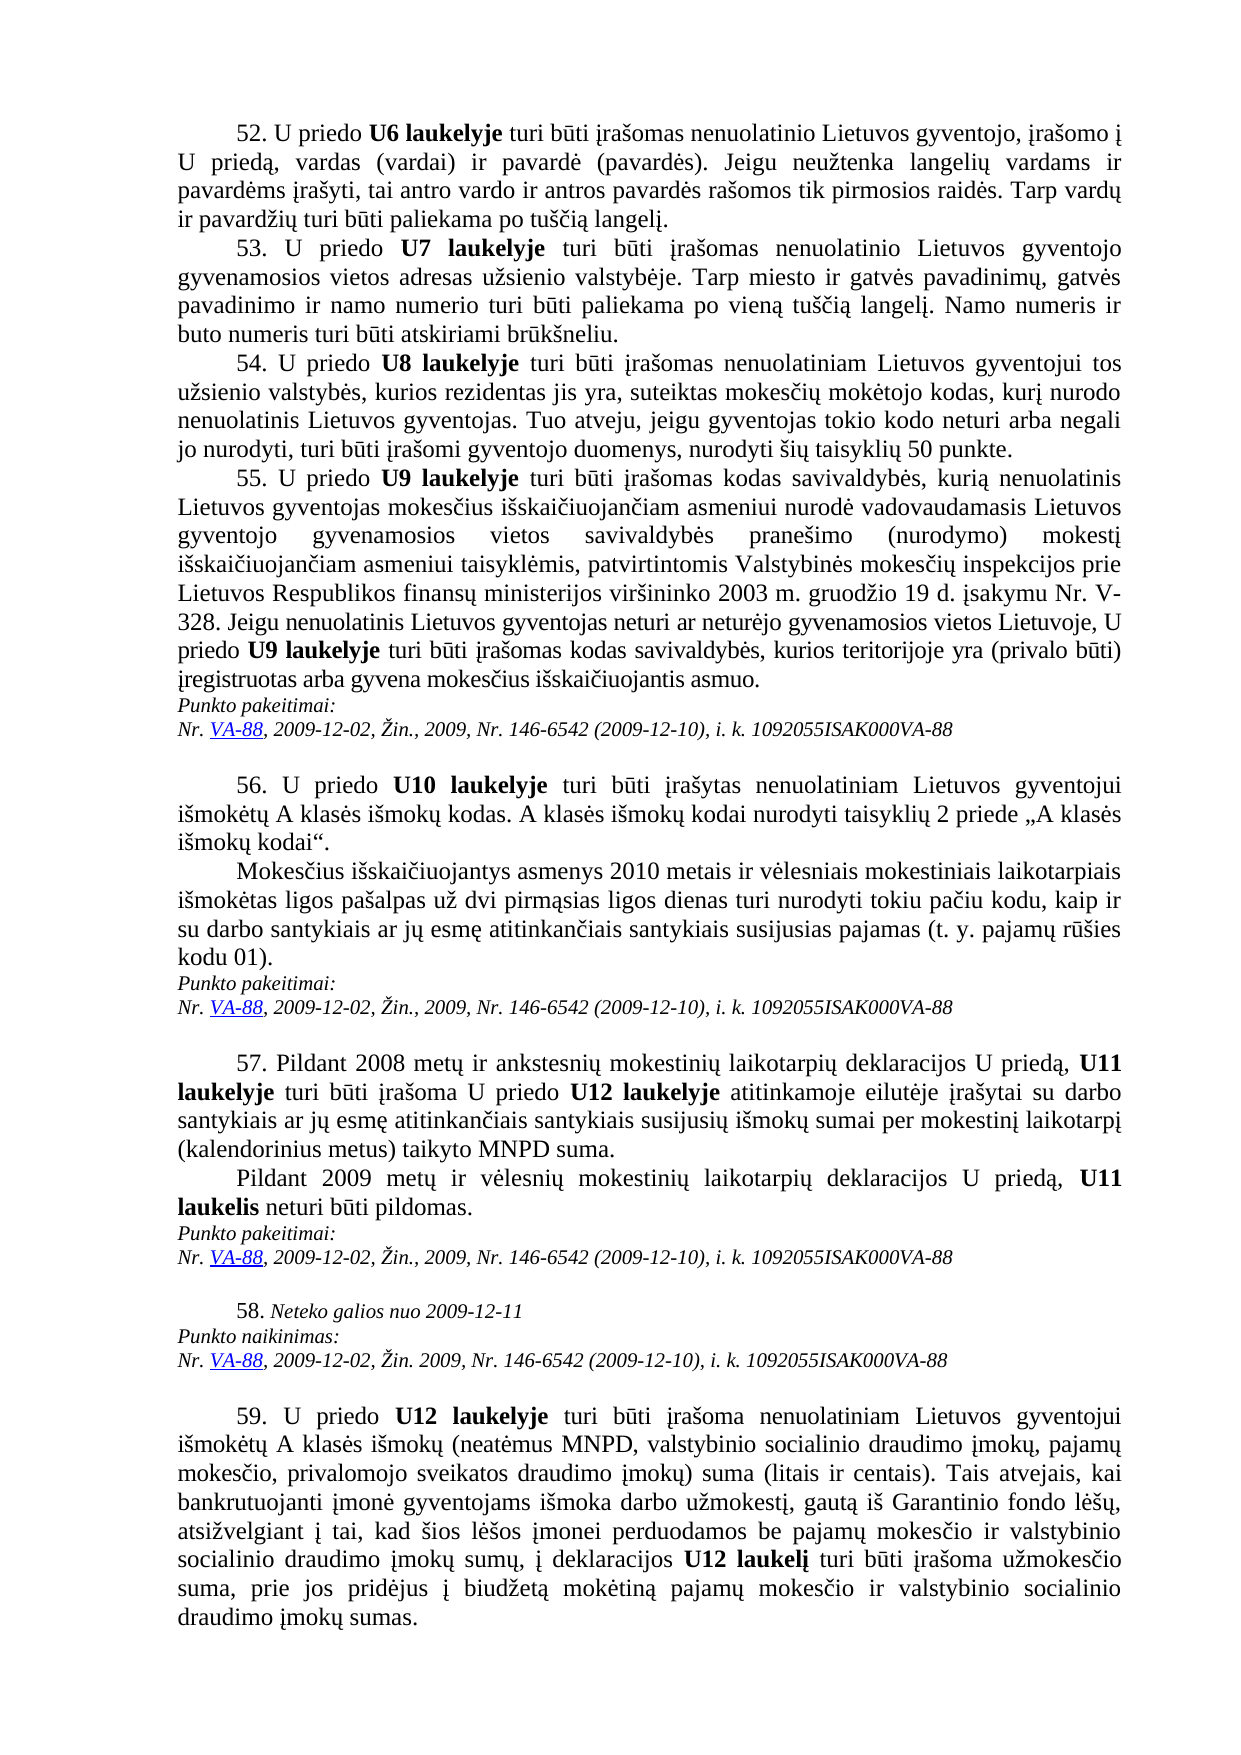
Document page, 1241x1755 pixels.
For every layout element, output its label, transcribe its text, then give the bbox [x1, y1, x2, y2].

text Nr. VA-88, 2009-12-02, Žin., 2009, Nr. 146-6542 (2009-12-10), i. k. 1092055ISAK000VA-88 [177, 1245, 1122, 1269]
text 56. U priedo U10 laukelyje turi būti įrašytas nenuolatiniam Lietuvos gyventojui išmokėtų A klasės išmokų kodas. A klasės išmokų kodai nurodyti taisyklių 2 priede „A klasės išmokų kodai“. [177, 770, 1122, 856]
text Nr. VA-88, 2009-12-02, Žin. 2009, Nr. 146-6542 (2009-12-10), i. k. 1092055ISAK000VA-88 [177, 1348, 1122, 1372]
text Punkto naikinimas: [177, 1324, 1122, 1348]
text 58. Neteko galios nuo 2009-12-11 [177, 1297, 1122, 1324]
text Punkto pakeitimai: [177, 693, 1122, 717]
text 53. U priedo U7 laukelyje turi būti įrašomas nenuolatinio Lietuvos gyventojo gyvenamosios vietos adresas užsienio valstybėje. Tarp miesto ir gatvės pavadinimų, gatvės pavadinimo ir namo numerio turi būti paliekama po vieną tuščią langelį. Namo numeris ir buto numeris turi būti atskiriami brūkšneliu. [177, 233, 1122, 348]
text Nr. VA-88, 2009-12-02, Žin., 2009, Nr. 146-6542 (2009-12-10), i. k. 1092055ISAK000VA-88 [177, 717, 1122, 741]
text 55. U priedo U9 laukelyje turi būti įrašomas kodas savivaldybės, kurią nenuolatinis Lietuvos gyventojas mokesčius išskaičiuojančiam asmeniui nurodė vadovaudamasis Lietuvos gyventojo gyvenamosios vietos savivaldybės pranešimo (nurodymo) mokestį išskaičiuojančiam asmeniui taisyklėmis, patvirtintomis Valstybinės mokesčių inspekcijos prie Lietuvos Respublikos finansų ministerijos viršininko 2003 m. gruodžio 19 d. įsakymu Nr. V-328. Jeigu nenuolatinis Lietuvos gyventojas neturi ar neturėjo gyvenamosios vietos Lietuvoje, U priedo U9 laukelyje turi būti įrašomas kodas savivaldybės, kurios teritorijoje yra (privalo būti) įregistruotas arba gyvena mokesčius išskaičiuojantis asmuo. [177, 463, 1122, 693]
text 59. U priedo U12 laukelyje turi būti įrašoma nenuolatiniam Lietuvos gyventojui išmokėtų A klasės išmokų (neatėmus MNPD, valstybinio socialinio draudimo įmokų, pajamų mokesčio, privalomojo sveikatos draudimo įmokų) suma (litais ir centais). Tais atvejais, kai bankrutuojanti įmonė gyventojams išmoka darbo užmokestį, gautą iš Garantinio fondo lėšų, atsižvelgiant į tai, kad šios lėšos įmonei perduodamos be pajamų mokesčio ir valstybinio socialinio draudimo įmokų sumų, į deklaracijos U12 laukelį turi būti įrašoma užmokesčio suma, prie jos pridėjus į biudžetą mokėtiną pajamų mokesčio ir valstybinio socialinio draudimo įmokų sumas. [177, 1401, 1122, 1631]
text Pildant 2009 metų ir vėlesnių mokestinių laikotarpių deklaracijos U priedą, U11 laukelis neturi būti pildomas. [177, 1163, 1122, 1221]
text 54. U priedo U8 laukelyje turi būti įrašomas nenuolatiniam Lietuvos gyventojui tos užsienio valstybės, kurios rezidentas jis yra, suteiktas mokesčių mokėtojo kodas, kurį nurodo nenuolatinis Lietuvos gyventojas. Tuo atveju, jeigu gyventojas tokio kodo neturi arba negali jo nurodyti, turi būti įrašomi gyventojo duomenys, nurodyti šių taisyklių 50 punkte. [177, 348, 1122, 463]
text Punkto pakeitimai: [177, 971, 1122, 995]
text Nr. VA-88, 2009-12-02, Žin., 2009, Nr. 146-6542 (2009-12-10), i. k. 1092055ISAK000VA-88 [177, 995, 1122, 1019]
text Punkto pakeitimai: [177, 1221, 1122, 1245]
text Mokesčius išskaičiuojantys asmenys 2010 metais ir vėlesniais mokestiniais laikotarpiais išmokėtas ligos pašalpas už dvi pirmąsias ligos dienas turi nurodyti tokiu pačiu kodu, kaip ir su darbo santykiais ar jų esmę atitinkančiais santykiais susijusias pajamas (t. y. pajamų rūšies kodu 01). [177, 856, 1122, 971]
text 52. U priedo U6 laukelyje turi būti įrašomas nenuolatinio Lietuvos gyventojo, įrašomo į U priedą, vardas (vardai) ir pavardė (pavardės). Jeigu neužtenka langelių vardams ir pavardėms įrašyti, tai antro vardo ir antros pavardės rašomos tik pirmosios raidės. Tarp vardų ir pavardžių turi būti paliekama po tuščią langelį. [177, 118, 1122, 233]
text 57. Pildant 2008 metų ir ankstesnių mokestinių laikotarpių deklaracijos U priedą, U11 laukelyje turi būti įrašoma U priedo U12 laukelyje atitinkamoje eilutėje įrašytai su darbo santykiais ar jų esmę atitinkančiais santykiais susijusių išmokų sumai per mokestinį laikotarpį (kalendorinius metus) taikyto MNPD suma. [177, 1048, 1122, 1163]
